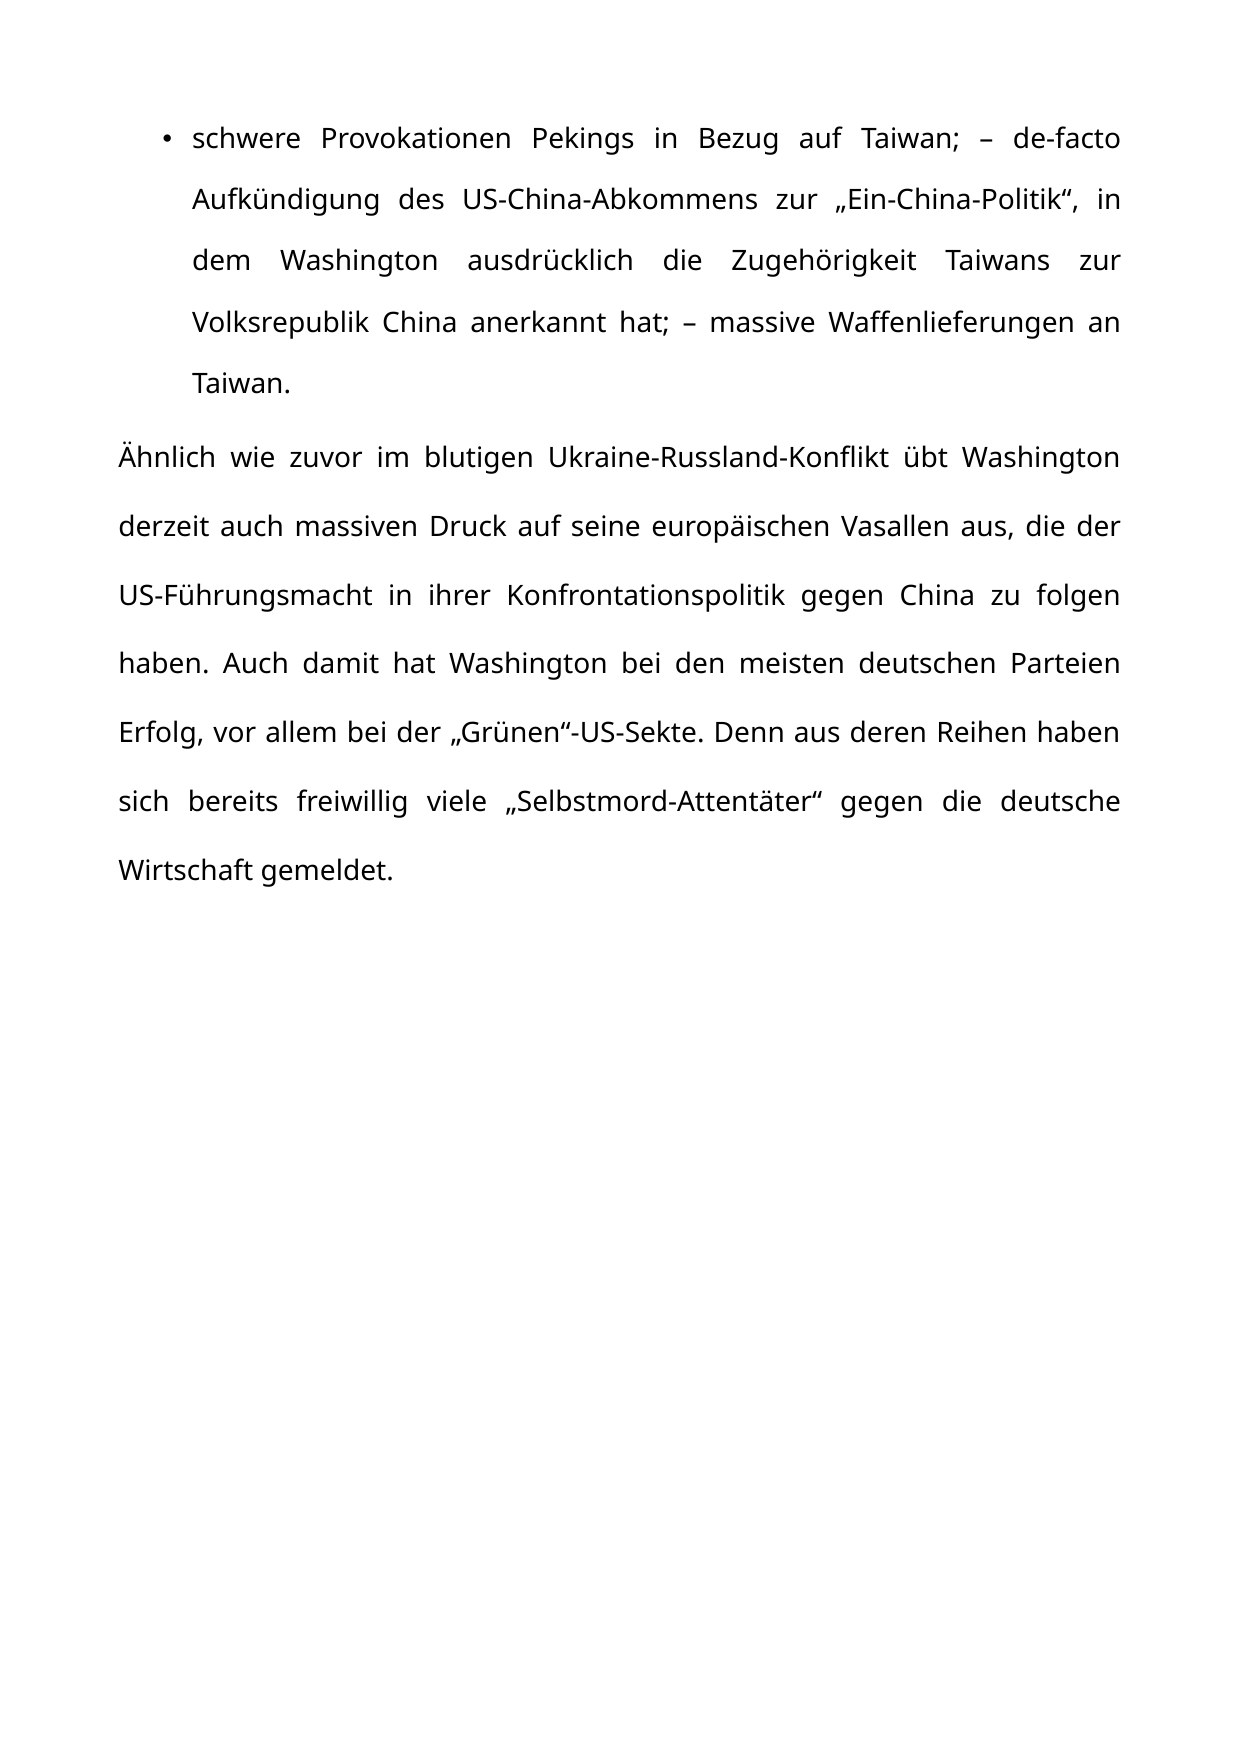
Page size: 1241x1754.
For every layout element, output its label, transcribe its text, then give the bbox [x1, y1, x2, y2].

text Ähnlich wie zuvor im blutigen Ukraine-Russland-Konflikt übt Washington derzeit auch massiven Druck auf seine europäischen Vasallen aus, die der US-Führungsmacht in ihrer Konfrontationspolitik gegen China zu folgen haben. Auch damit hat Washington bei den meisten deutschen Parteien Erfolg, vor allem bei der „Grünen“-US-Sekte. Denn aus deren Reihen haben sich bereits freiwillig viele „Selbstmord-Attentäter“ gegen die deutsche Wirtschaft gemeldet. [118, 437, 1122, 889]
list schwere Provokationen Pekings in Bezug auf Taiwan; – de-facto Aufkündigung des US-China-Abkommens zur „Ein-China-Politik“, in dem Washington ausdrücklich die Zugehörigkeit Taiwans zur Volksrepublik China anerkannt hat; – massive Waffenlieferungen an Taiwan. [162, 118, 1122, 401]
